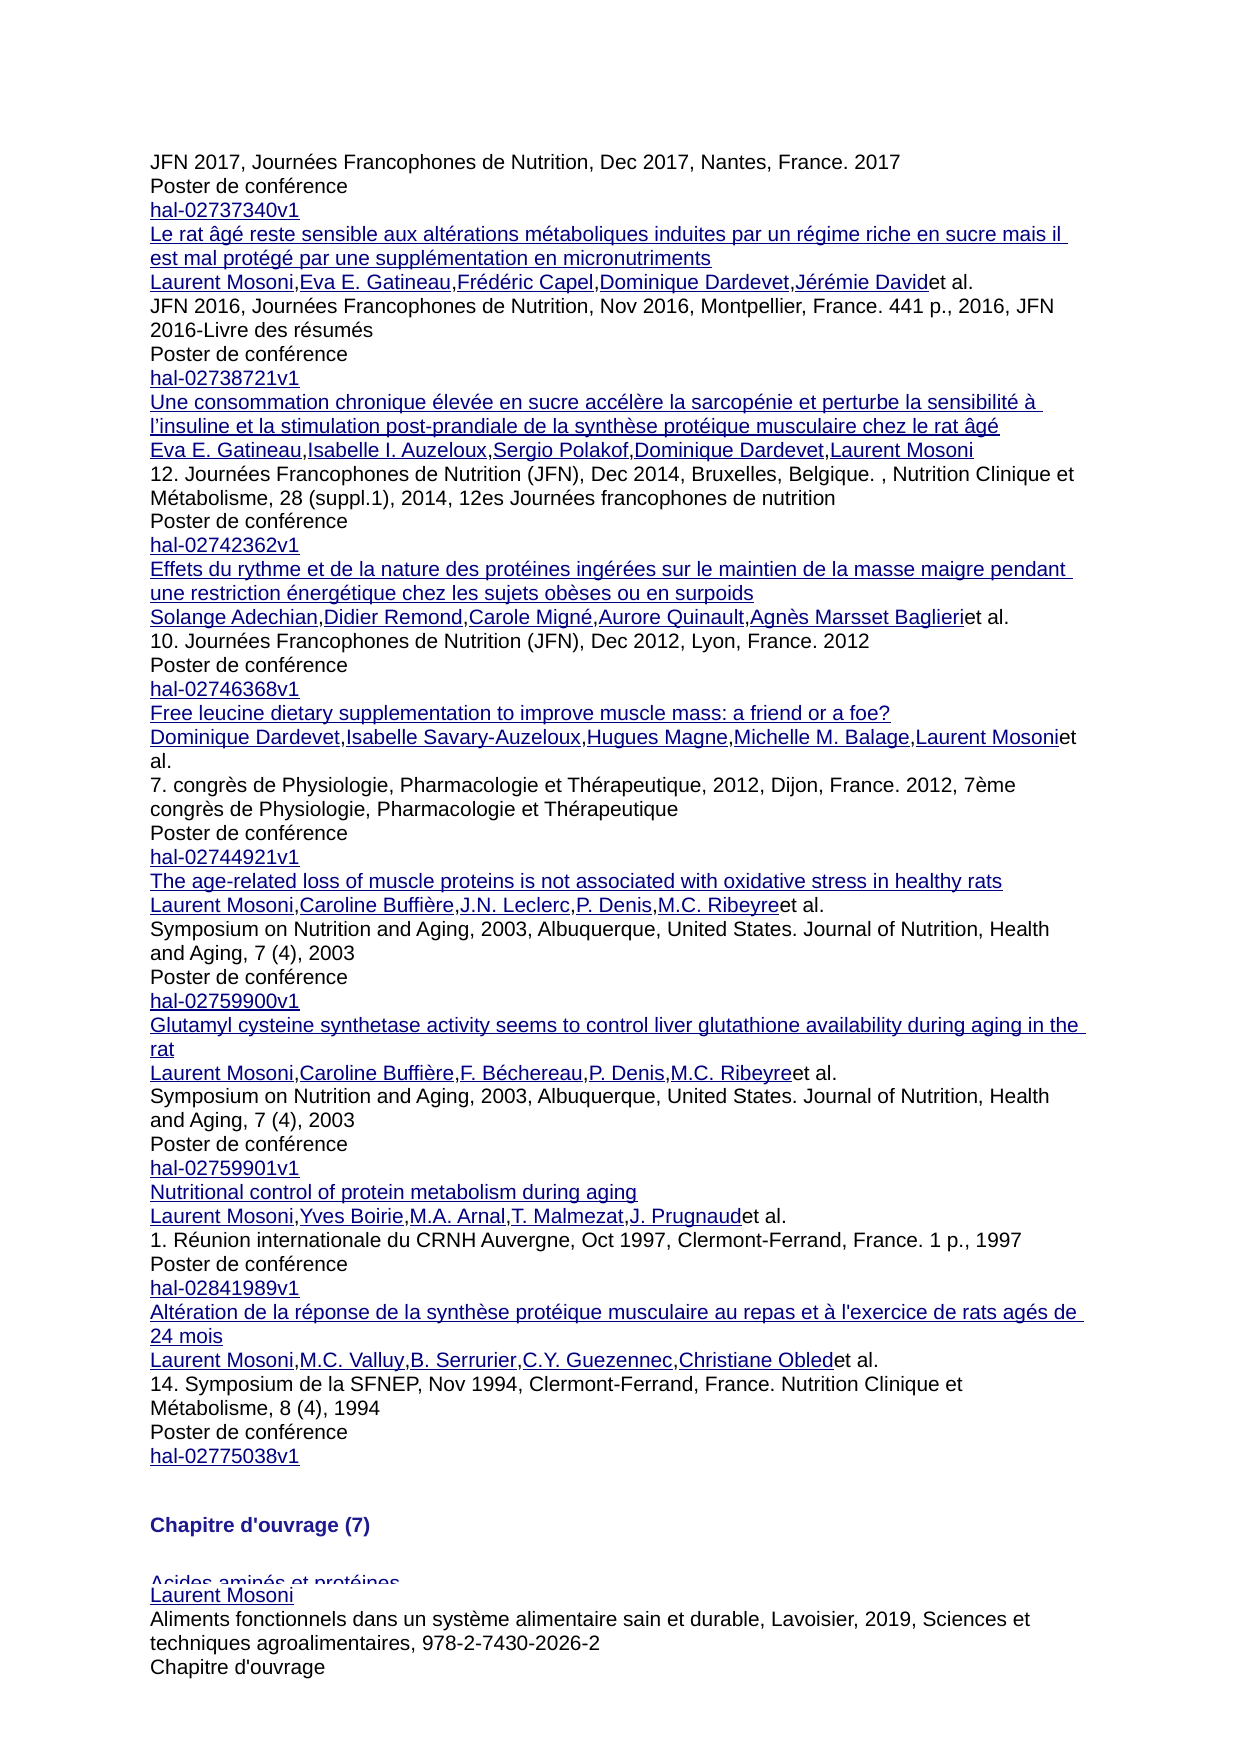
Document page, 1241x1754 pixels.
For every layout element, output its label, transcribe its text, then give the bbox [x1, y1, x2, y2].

table_cell Free leucine dietary supplementation to improve muscle mass: a friend or a foe? Dominique Dardevet,Isabelle Savary-Auzeloux,Hugues Magne,Michelle M. Balage,Laurent Mosoniet al. 7. congrès de Physiologie, Pharmacologie et Thérapeutique, 2012, Dijon, France. 2012, 7ème congrès de Physiologie, Pharmacologie et Thérapeutique Poster de conférence hal-02744921v1 [150, 701, 1090, 869]
table_header Acides aminés et protéines Laurent Mosoni Aliments fonctionnels dans un système alimentaire sain et durable, Lavoisier, 2019, Sciences et techniques agroalimentaires, 978-2-7430-2026-2 Chapitre d'ouvrage [150, 1571, 1090, 1679]
table_cell Nutritional control of protein metabolism during aging Laurent Mosoni,Yves Boirie,M.A. Arnal,T. Malmezat,J. Prugnaudet al. 1. Réunion internationale du CRNH Auvergne, Oct 1997, Clermont-Ferrand, France. 1 p., 1997 Poster de conférence hal-02841989v1 [150, 1180, 1090, 1300]
table_cell Effets du rythme et de la nature des protéines ingérées sur le maintien de la masse maigre pendant une restriction énergétique chez les sujets obèses ou en surpoids Solange Adechian,Didier Remond,Carole Migné,Aurore Quinault,Agnès Marsset Baglieriet al. 10. Journées Francophones de Nutrition (JFN), Dec 2012, Lyon, France. 2012 Poster de conférence hal-02746368v1 [150, 557, 1090, 701]
table_cell Une consommation chronique élevée en sucre accélère la sarcopénie et perturbe la sensibilité à l’insuline et la stimulation post-prandiale de la synthèse protéique musculaire chez le rat âgé Eva E. Gatineau,Isabelle I. Auzeloux,Sergio Polakof,Dominique Dardevet,Laurent Mosoni 12. Journées Francophones de Nutrition (JFN), Dec 2014, Bruxelles, Belgique. , Nutrition Clinique et Métabolisme, 28 (suppl.1), 2014, 12es Journées francophones de nutrition Poster de conférence hal-02742362v1 [150, 390, 1090, 557]
table_cell Altération de la réponse de la synthèse protéique musculaire au repas et à l'exercice de rats agés de 24 mois Laurent Mosoni,M.C. Valluy,B. Serrurier,C.Y. Guezennec,Christiane Obledet al. 14. Symposium de la SFNEP, Nov 1994, Clermont-Ferrand, France. Nutrition Clinique et Métabolisme, 8 (4), 1994 Poster de conférence hal-02775038v1 [150, 1300, 1090, 1468]
table_cell Glutamyl cysteine synthetase activity seems to control liver glutathione availability during aging in the rat Laurent Mosoni,Caroline Buffière,F. Béchereau,P. Denis,M.C. Ribeyreet al. Symposium on Nutrition and Aging, 2003, Albuquerque, United States. Journal of Nutrition, Health and Aging, 7 (4), 2003 Poster de conférence hal-02759901v1 [150, 1013, 1090, 1180]
table_cell Le rat âgé reste sensible aux altérations métaboliques induites par un régime riche en sucre mais il est mal protégé par une supplémentation en micronutriments Laurent Mosoni,Eva E. Gatineau,Frédéric Capel,Dominique Dardevet,Jérémie Davidet al. JFN 2016, Journées Francophones de Nutrition, Nov 2016, Montpellier, France. 441 p., 2016, JFN 2016-Livre des résumés Poster de conférence hal-02738721v1 [150, 222, 1090, 389]
table_cell The age-related loss of muscle proteins is not associated with oxidative stress in healthy rats Laurent Mosoni,Caroline Buffière,J.N. Leclerc,P. Denis,M.C. Ribeyreet al. Symposium on Nutrition and Aging, 2003, Albuquerque, United States. Journal of Nutrition, Health and Aging, 7 (4), 2003 Poster de conférence hal-02759900v1 [150, 869, 1090, 1012]
table_cell JFN 2017, Journées Francophones de Nutrition, Dec 2017, Nantes, France. 2017 Poster de conférence hal-02737340v1 [150, 150, 1090, 222]
subtitle Chapitre d'ouvrage (7) [150, 1512, 1090, 1536]
